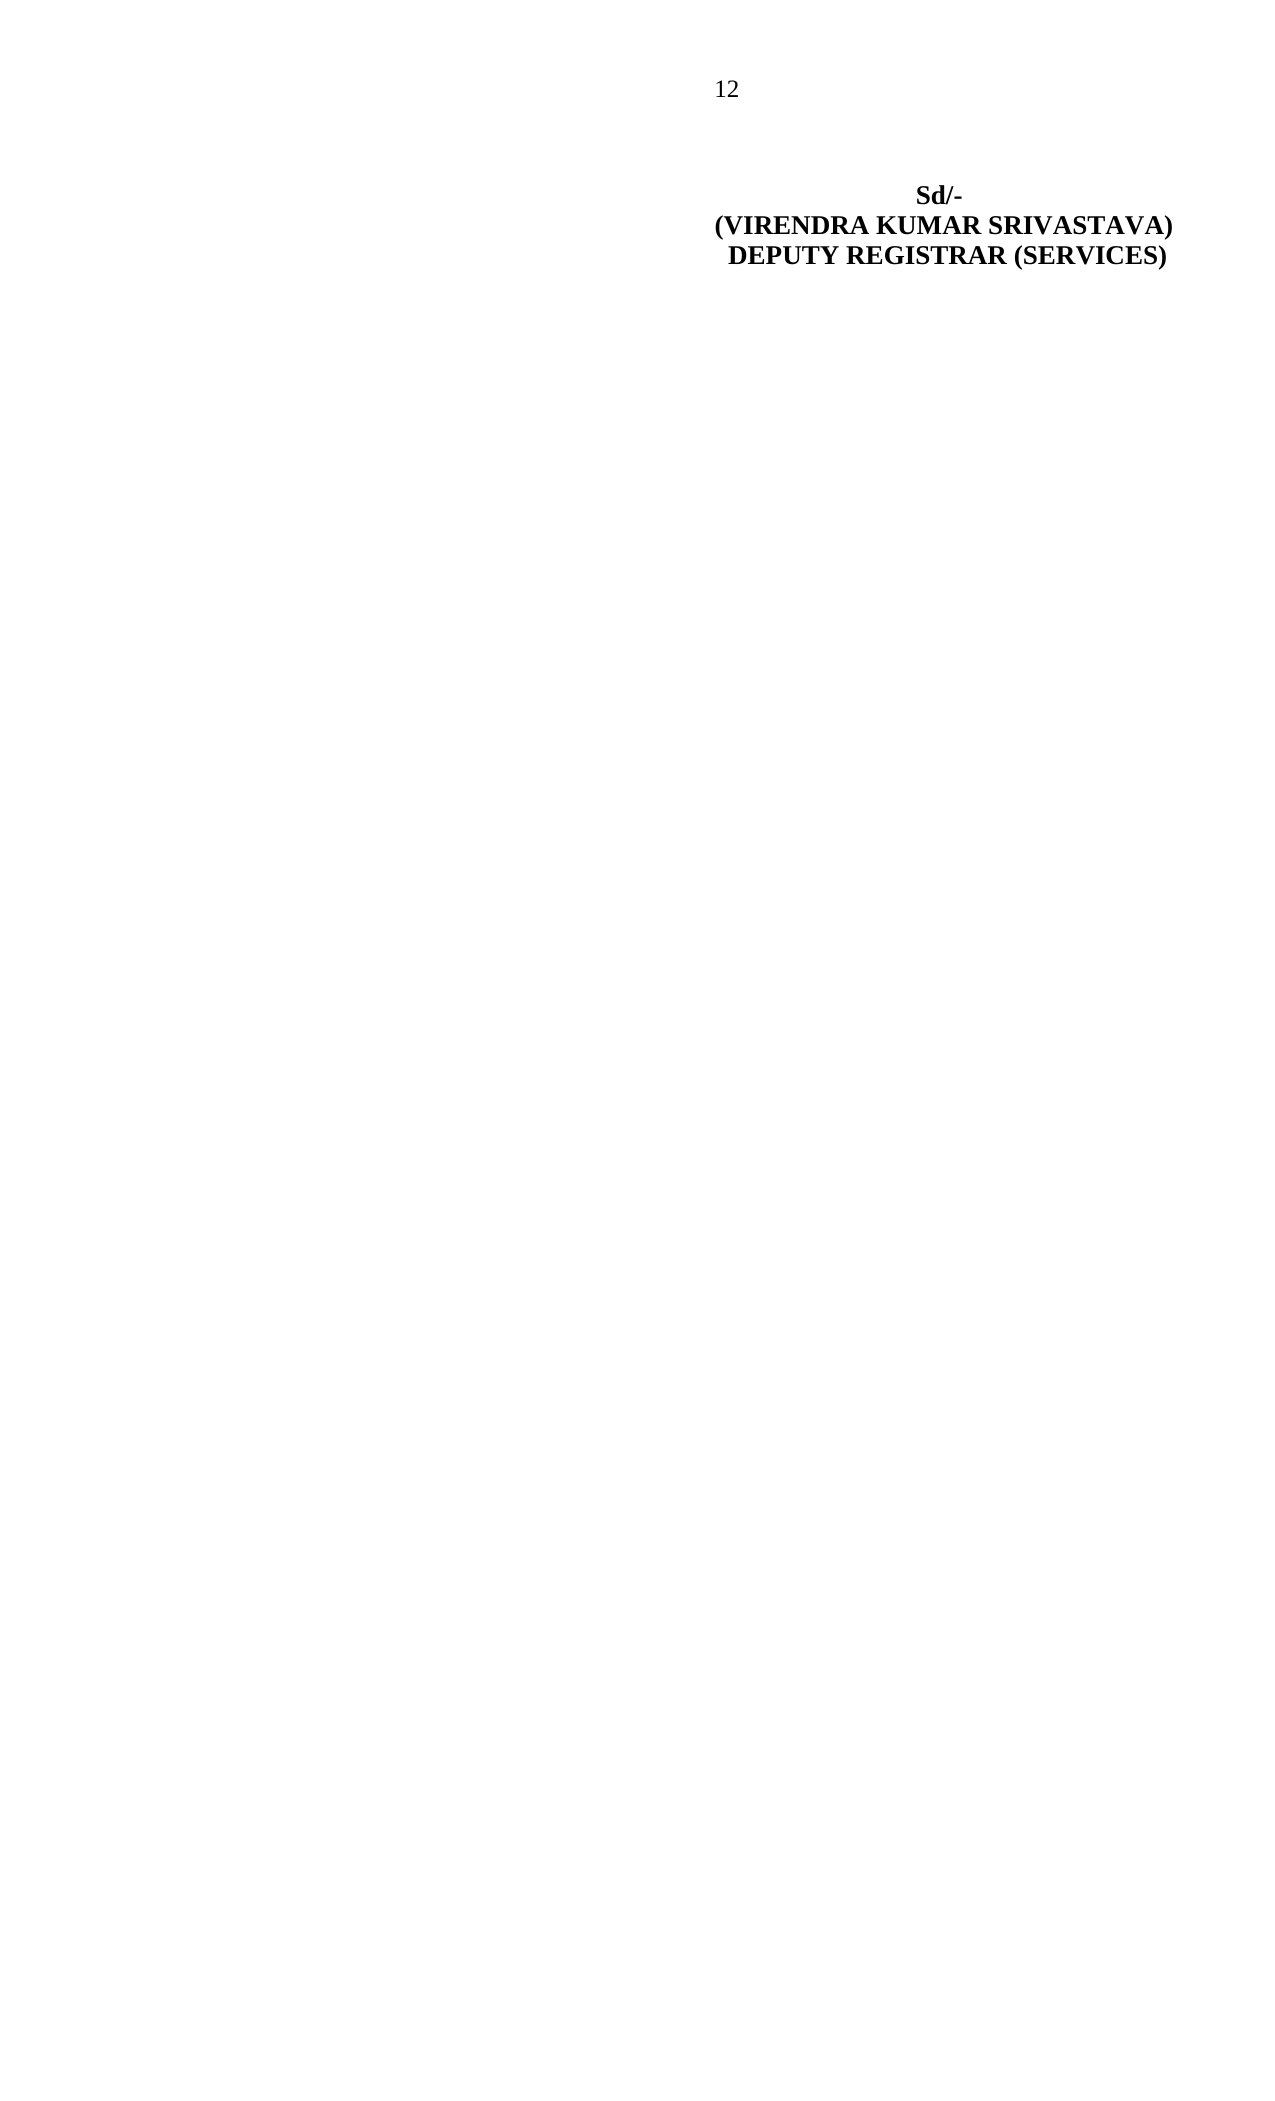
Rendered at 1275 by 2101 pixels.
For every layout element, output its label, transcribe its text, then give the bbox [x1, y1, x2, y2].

text Sd/- [272, 180, 1181, 210]
text DEPUTY REGISTRAR (SERVICES) [647, 240, 1181, 270]
text (VIRENDRA KUMAR SRIVASTAVA) [647, 210, 1181, 240]
